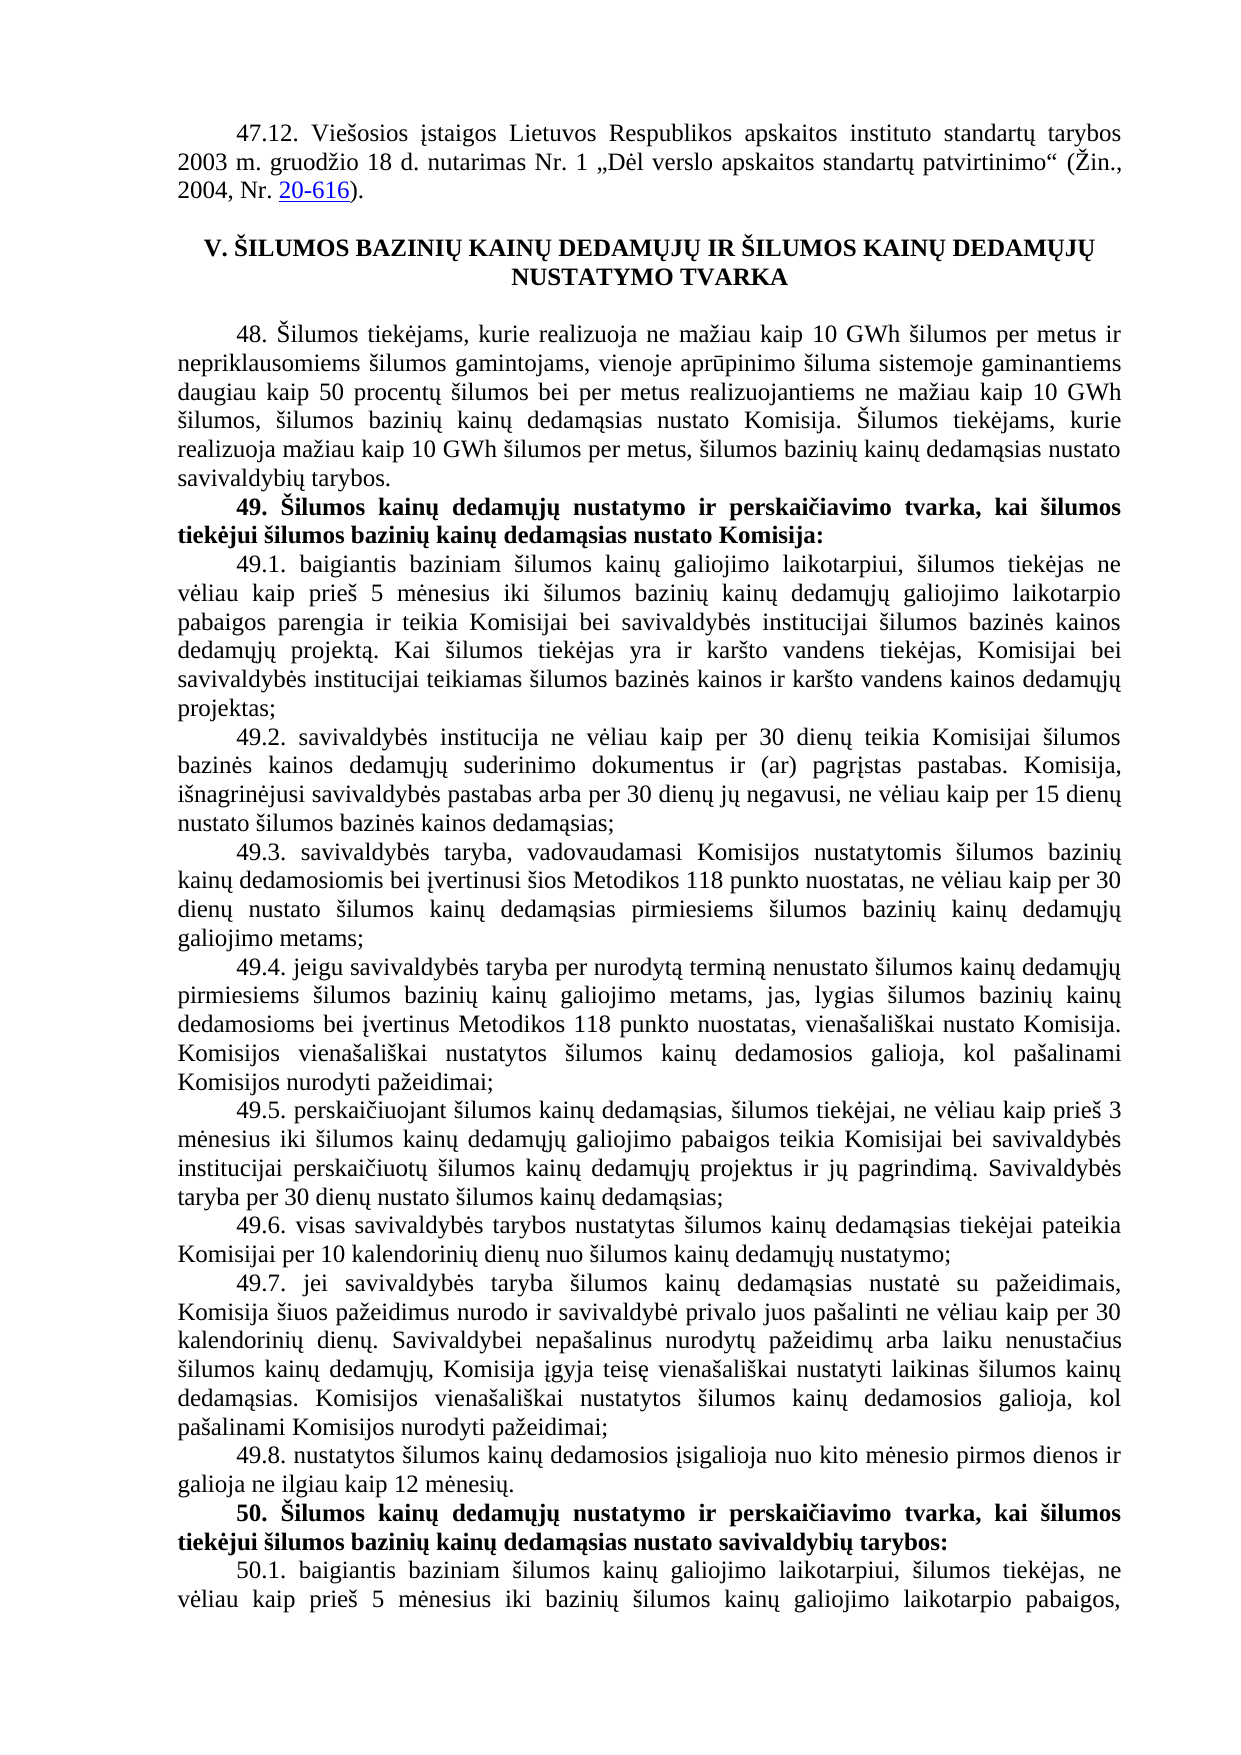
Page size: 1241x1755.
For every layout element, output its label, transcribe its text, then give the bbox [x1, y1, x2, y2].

text 49. Šilumos kainų dedamųjų nustatymo ir perskaičiavimo tvarka, kai šilumos tiekėjui šilumos bazinių kainų dedamąsias nustato Komisija: [177, 492, 1122, 549]
text 48. Šilumos tiekėjams, kurie realizuoja ne mažiau kaip 10 GWh šilumos per metus ir nepriklausomiems šilumos gamintojams, vienoje aprūpinimo šiluma sistemoje gaminantiems daugiau kaip 50 procentų šilumos bei per metus realizuojantiems ne mažiau kaip 10 GWh šilumos, šilumos bazinių kainų dedamąsias nustato Komisija. Šilumos tiekėjams, kurie realizuoja mažiau kaip 10 GWh šilumos per metus, šilumos bazinių kainų dedamąsias nustato savivaldybių tarybos. [177, 319, 1122, 492]
text 50.1. baigiantis baziniam šilumos kainų galiojimo laikotarpiui, šilumos tiekėjas, ne vėliau kaip prieš 5 mėnesius iki bazinių šilumos kainų galiojimo laikotarpio pabaigos, [177, 1556, 1122, 1613]
text 49.2. savivaldybės institucija ne vėliau kaip per 30 dienų teikia Komisijai šilumos bazinės kainos dedamųjų suderinimo dokumentus ir (ar) pagrįstas pastabas. Komisija, išnagrinėjusi savivaldybės pastabas arba per 30 dienų jų negavusi, ne vėliau kaip per 15 dienų nustato šilumos bazinės kainos dedamąsias; [177, 722, 1122, 837]
text 49.1. baigiantis baziniam šilumos kainų galiojimo laikotarpiui, šilumos tiekėjas ne vėliau kaip prieš 5 mėnesius iki šilumos bazinių kainų dedamųjų galiojimo laikotarpio pabaigos parengia ir teikia Komisijai bei savivaldybės institucijai šilumos bazinės kainos dedamųjų projektą. Kai šilumos tiekėjas yra ir karšto vandens tiekėjas, Komisijai bei savivaldybės institucijai teikiamas šilumos bazinės kainos ir karšto vandens kainos dedamųjų projektas; [177, 549, 1122, 722]
text 49.3. savivaldybės taryba, vadovaudamasi Komisijos nustatytomis šilumos bazinių kainų dedamosiomis bei įvertinusi šios Metodikos 118 punkto nuostatas, ne vėliau kaip per 30 dienų nustato šilumos kainų dedamąsias pirmiesiems šilumos bazinių kainų dedamųjų galiojimo metams; [177, 837, 1122, 952]
text 49.8. nustatytos šilumos kainų dedamosios įsigalioja nuo kito mėnesio pirmos dienos ir galioja ne ilgiau kaip 12 mėnesių. [177, 1441, 1122, 1498]
text 49.6. visas savivaldybės tarybos nustatytas šilumos kainų dedamąsias tiekėjai pateikia Komisijai per 10 kalendorinių dienų nuo šilumos kainų dedamųjų nustatymo; [177, 1211, 1122, 1268]
text 50. Šilumos kainų dedamųjų nustatymo ir perskaičiavimo tvarka, kai šilumos tiekėjui šilumos bazinių kainų dedamąsias nustato savivaldybių tarybos: [177, 1498, 1122, 1556]
text 49.4. jeigu savivaldybės taryba per nurodytą terminą nenustato šilumos kainų dedamųjų pirmiesiems šilumos bazinių kainų galiojimo metams, jas, lygias šilumos bazinių kainų dedamosioms bei įvertinus Metodikos 118 punkto nuostatas, vienašališkai nustato Komisija. Komisijos vienašališkai nustatytos šilumos kainų dedamosios galioja, kol pašalinami Komisijos nurodyti pažeidimai; [177, 952, 1122, 1096]
text 49.5. perskaičiuojant šilumos kainų dedamąsias, šilumos tiekėjai, ne vėliau kaip prieš 3 mėnesius iki šilumos kainų dedamųjų galiojimo pabaigos teikia Komisijai bei savivaldybės institucijai perskaičiuotų šilumos kainų dedamųjų projektus ir jų pagrindimą. Savivaldybės taryba per 30 dienų nustato šilumos kainų dedamąsias; [177, 1096, 1122, 1211]
text V. ŠILUMOS BAZINIŲ KAINŲ DEDAMŲJŲ IR ŠILUMOS KAINŲ DEDAMŲJŲ NUSTATYMO TVARKA [177, 233, 1122, 291]
text 47.12. Viešosios įstaigos Lietuvos Respublikos apskaitos instituto standartų tarybos 2003 m. gruodžio 18 d. nutarimas Nr. 1 „Dėl verslo apskaitos standartų patvirtinimo“ (Žin., 2004, Nr. 20-616). [177, 118, 1122, 204]
text 49.7. jei savivaldybės taryba šilumos kainų dedamąsias nustatė su pažeidimais, Komisija šiuos pažeidimus nurodo ir savivaldybė privalo juos pašalinti ne vėliau kaip per 30 kalendorinių dienų. Savivaldybei nepašalinus nurodytų pažeidimų arba laiku nenustačius šilumos kainų dedamųjų, Komisija įgyja teisę vienašališkai nustatyti laikinas šilumos kainų dedamąsias. Komisijos vienašališkai nustatytos šilumos kainų dedamosios galioja, kol pašalinami Komisijos nurodyti pažeidimai; [177, 1268, 1122, 1441]
